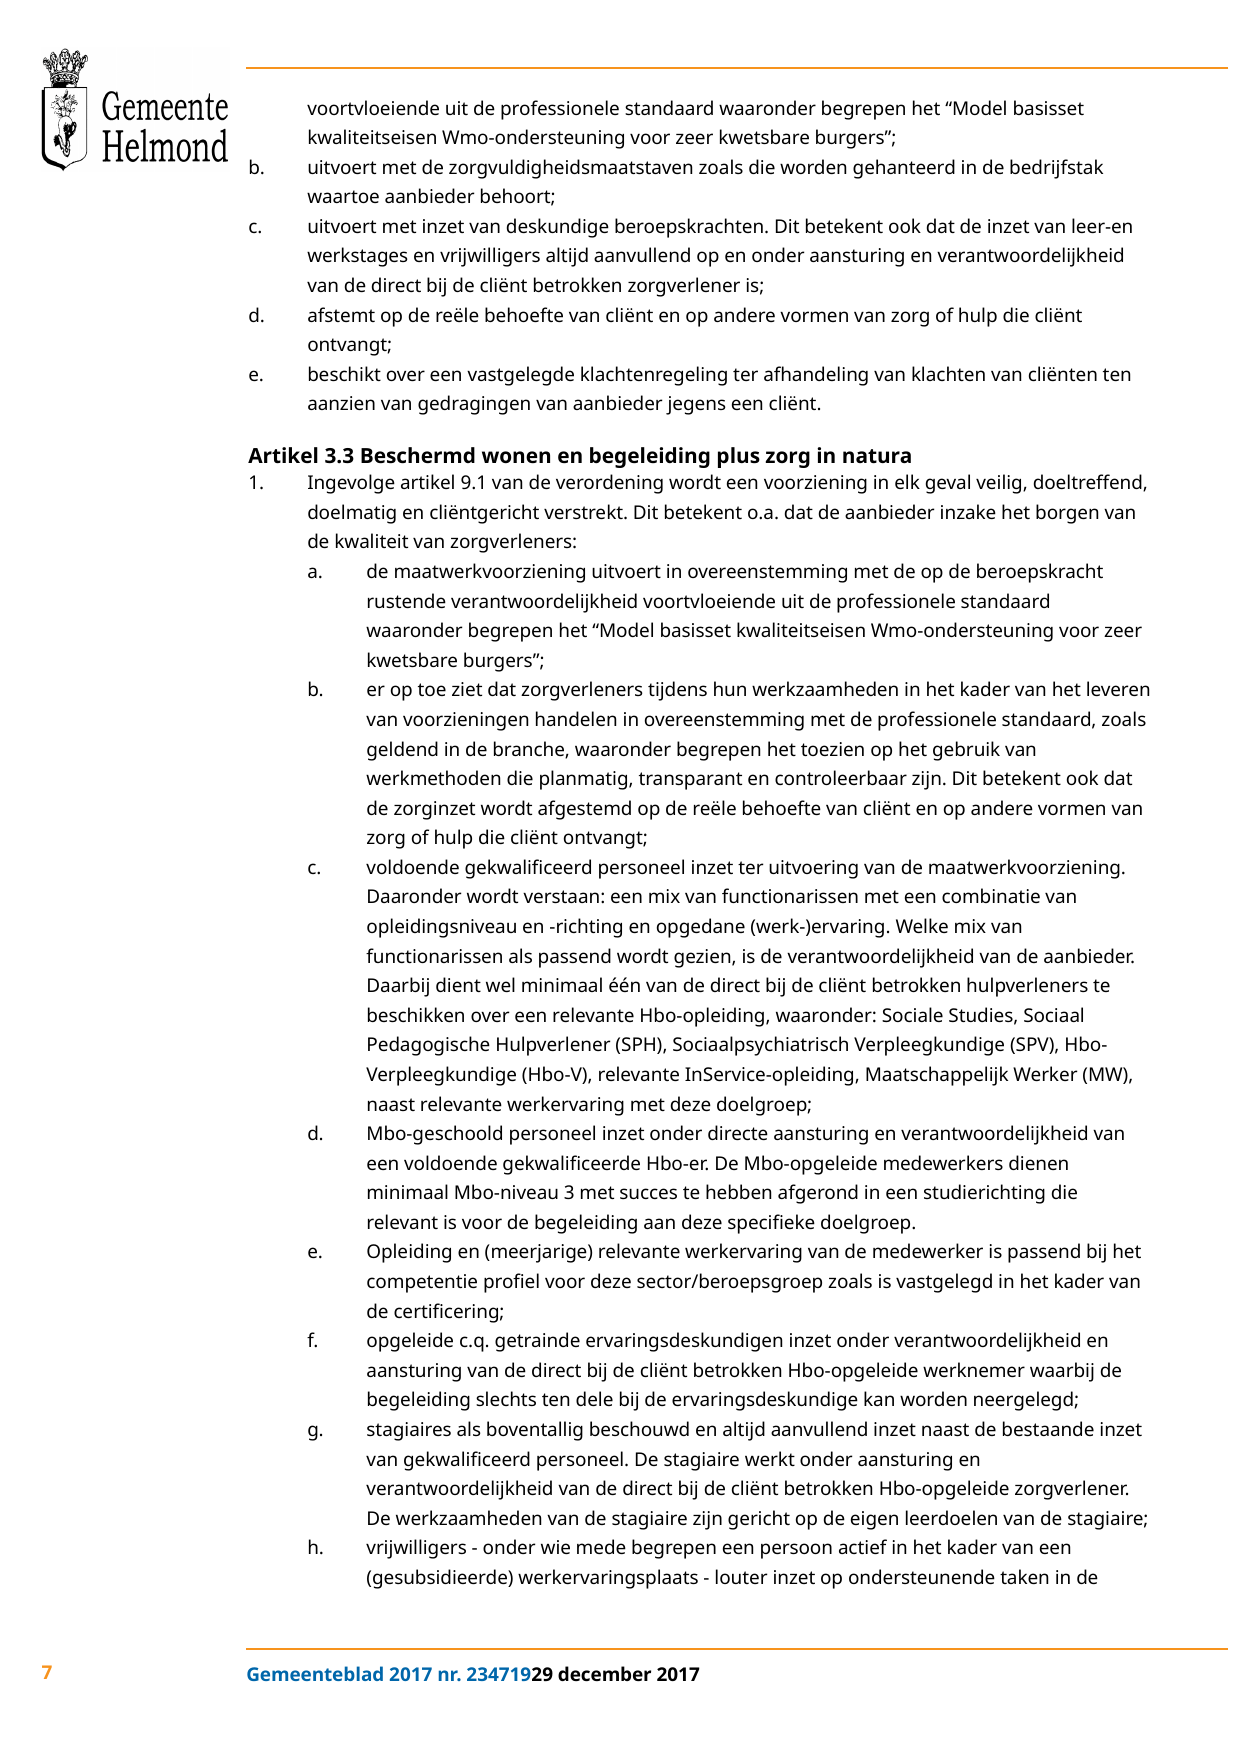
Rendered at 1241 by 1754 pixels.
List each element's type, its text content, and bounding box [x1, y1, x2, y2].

picture [41, 47, 231, 172]
list Opleiding en (meerjarige) relevante werkervaring van de medewerker is passend bij het competentie profiel voor deze sector/beroepsgroep zoals is vastgelegd in het kader van de certificering; [307, 1239, 1152, 1323]
list Mbo-geschoold personeel inzet onder directe aansturing en verantwoordelijkheid van een voldoende gekwalificeerde Hbo-er. De Mbo-opgeleide medewerkers dienen minimaal Mbo-niveau 3 met succes te hebben afgerond in een studierichting die relevant is voor de begeleiding aan deze specifieke doelgroep. [307, 1120, 1152, 1235]
list beschikt over een vastgelegde klachtenregeling ter afhandeling van klachten van cliënten ten aanzien van gedragingen van aanbieder jegens een cliënt. [248, 361, 1152, 416]
list voortvloeiende uit de professionele standaard waaronder begrepen het “Model basisset kwaliteitseisen Wmo-ondersteuning voor zeer kwetsbare burgers”; [248, 95, 1152, 150]
list vrijwilligers - onder wie mede begrepen een persoon actief in het kader van een (gesubsidieerde) werkervaringsplaats - louter inzet op ondersteunende taken in de [307, 1534, 1152, 1590]
list stagiaires als boventallig beschouwd en altijd aanvullend inzet naast de bestaande inzet van gekwalificeerd personeel. De stagiaire werkt onder aansturing en verantwoordelijkheid van de direct bij de cliënt betrokken Hbo-opgeleide zorgverlener. De werkzaamheden van de stagiaire zijn gericht op de eigen leerdoelen van de stagiaire; [307, 1416, 1152, 1531]
text Artikel 3.3 Beschermd wonen en begeleiding plus zorg in natura [248, 441, 1152, 469]
list er op toe ziet dat zorgverleners tijdens hun werkzaamheden in het kader van het leveren van voorzieningen handelen in overeenstemming met de professionele standaard, zoals geldend in de branche, waaronder begrepen het toezien op het gebruik van werkmethoden die planmatig, transparant en controleerbaar zijn. Dit betekent ook dat de zorginzet wordt afgestemd op de reële behoefte van cliënt en op andere vormen van zorg of hulp die cliënt ontvangt; [307, 677, 1152, 850]
list uitvoert met inzet van deskundige beroepskrachten. Dit betekent ook dat de inzet van leer-en werkstages en vrijwilligers altijd aanvullend op en onder aansturing en verantwoordelijkheid van de direct bij de cliënt betrokken zorgverlener is; [248, 213, 1152, 298]
list afstemt op de reële behoefte van cliënt en op andere vormen van zorg of hulp die cliënt ontvangt; [248, 302, 1152, 357]
list Ingevolge artikel 9.1 van de verordening wordt een voorziening in elk geval veilig, doeltreffend, doelmatig en cliëntgericht verstrekt. Dit betekent o.a. dat de aanbieder inzake het borgen van de kwaliteit van zorgverleners: [248, 469, 1152, 554]
list de maatwerkvoorziening uitvoert in overeenstemming met de op de beroepskracht rustende verantwoordelijkheid voortvloeiende uit de professionele standaard waaronder begrepen het “Model basisset kwaliteitseisen Wmo-ondersteuning voor zeer kwetsbare burgers”; [307, 558, 1152, 673]
list uitvoert met de zorgvuldigheidsmaatstaven zoals die worden gehanteerd in de bedrijfstak waartoe aanbieder behoort; [248, 154, 1152, 209]
list opgeleide c.q. getrainde ervaringsdeskundigen inzet onder verantwoordelijkheid en aansturing van de direct bij de cliënt betrokken Hbo-opgeleide werknemer waarbij de begeleiding slechts ten dele bij de ervaringsdeskundige kan worden neergelegd; [307, 1327, 1152, 1412]
list voldoende gekwalificeerd personeel inzet ter uitvoering van de maatwerkvoorziening. Daaronder wordt verstaan: een mix van functionarissen met een combinatie van opleidingsniveau en -richting en opgedane (werk-)ervaring. Welke mix van functionarissen als passend wordt gezien, is de verantwoordelijkheid van de aanbieder. Daarbij dient wel minimaal één van de direct bij de cliënt betrokken hulpverleners te beschikken over een relevante Hbo-opleiding, waaronder: Sociale Studies, Sociaal Pedagogische Hulpverlener (SPH), Sociaalpsychiatrisch Verpleegkundige (SPV), Hbo-Verpleegkundige (Hbo-V), relevante InService-opleiding, Maatschappelijk Werker (MW), naast relevante werkervaring met deze doelgroep; [307, 854, 1152, 1116]
